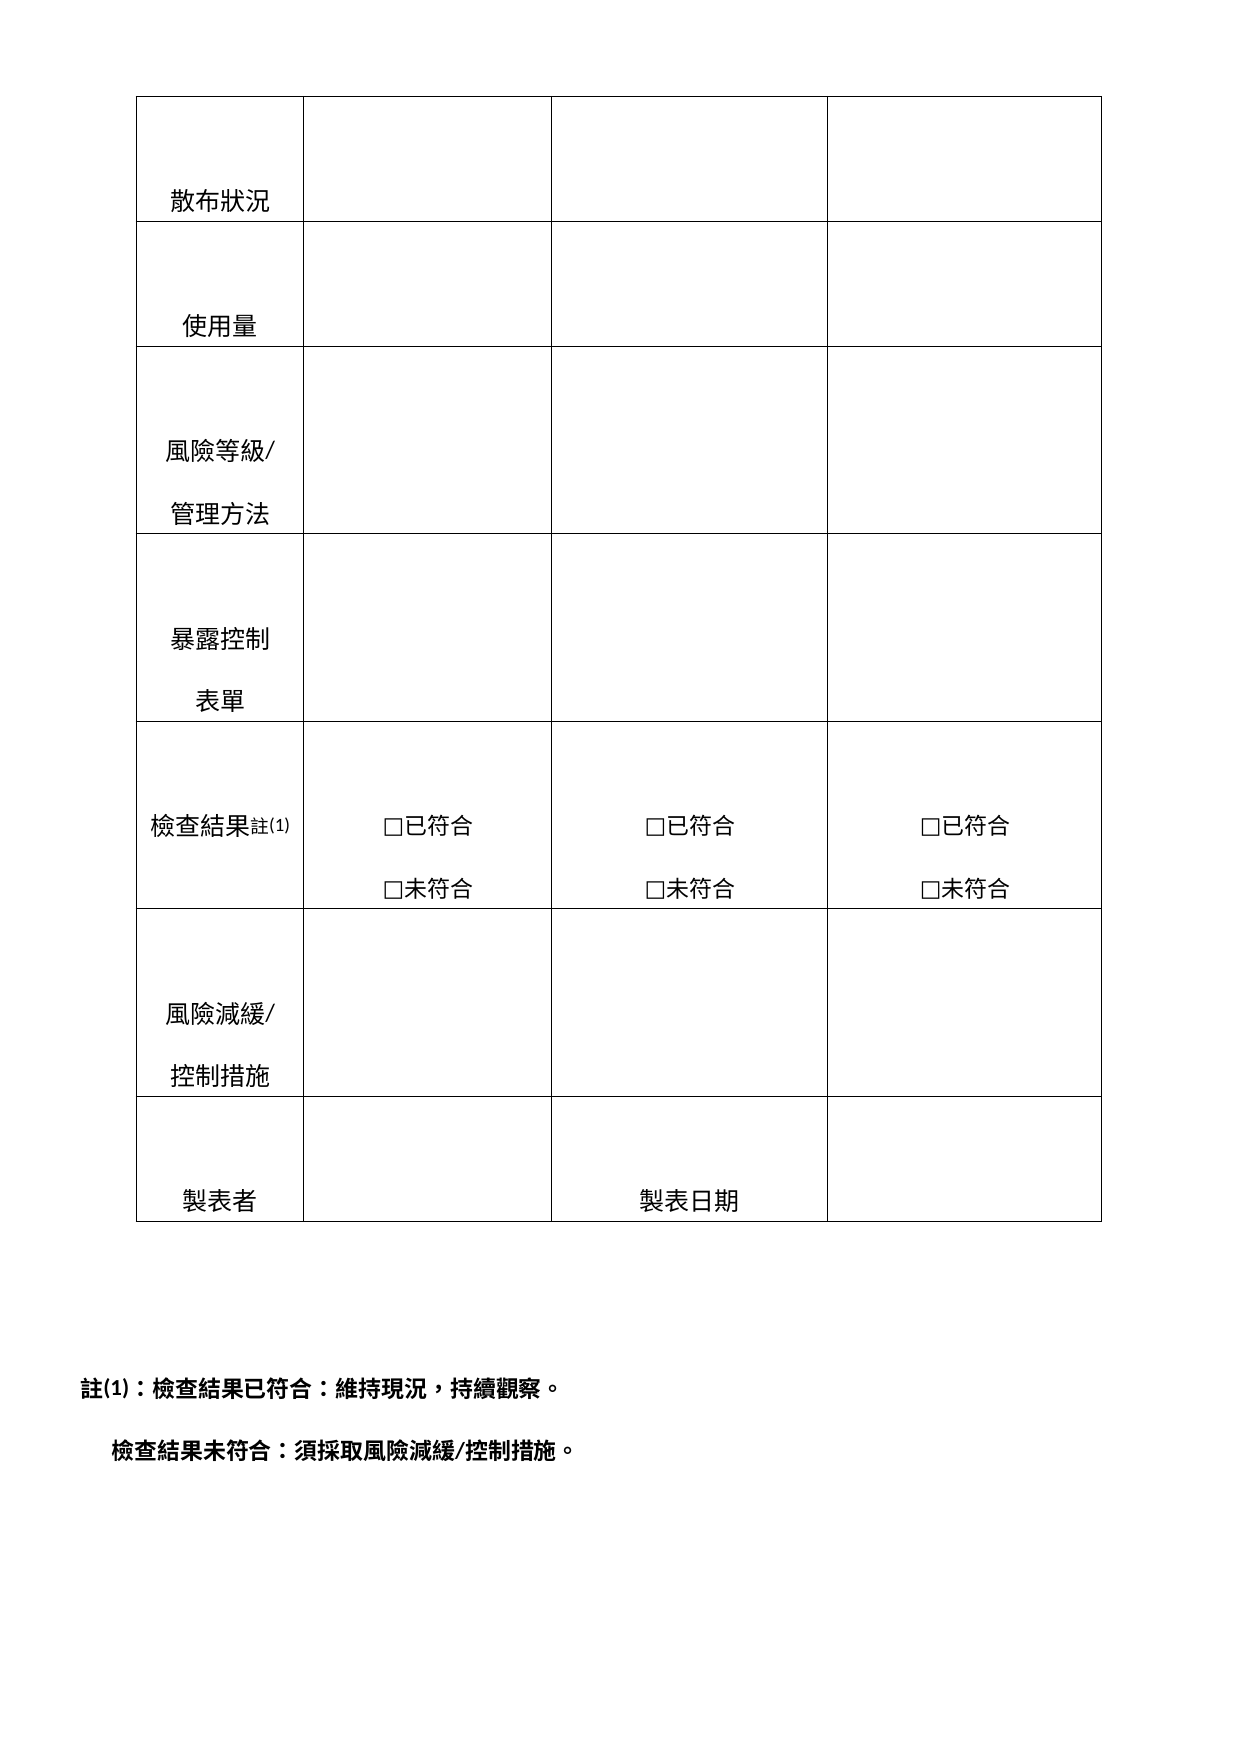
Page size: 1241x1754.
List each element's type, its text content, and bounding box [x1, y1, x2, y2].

table_cell [828, 909, 1101, 1096]
table_cell [304, 1097, 551, 1221]
table_cell [1102, 908, 1108, 1096]
table_cell [1102, 533, 1108, 721]
table_cell 風險減緩/ 控制措施 [137, 909, 303, 1096]
table_cell [132, 721, 136, 908]
table_cell [828, 222, 1101, 346]
table_cell [132, 1096, 136, 1221]
table_cell □已符合 □未符合 [304, 722, 551, 908]
table_cell □已符合 □未符合 [828, 722, 1101, 908]
table_cell [552, 534, 827, 721]
table_cell 製表者 [137, 1097, 303, 1221]
table_cell 風險等級/ 管理方法 [137, 347, 303, 533]
table_cell 製表日期 [552, 1097, 827, 1221]
table_cell [828, 347, 1101, 533]
table_cell [552, 909, 827, 1096]
table_cell [304, 909, 551, 1096]
table_cell [132, 96, 136, 221]
table_cell [828, 1097, 1101, 1221]
table_cell [304, 97, 551, 221]
table_cell [304, 222, 551, 346]
table_cell 使用量 [137, 222, 303, 346]
table_cell [132, 346, 136, 533]
table_cell 檢查結果註(1) [137, 722, 303, 908]
text 檢查結果未符合：須採取風險減緩/控制措施。 [75, 1408, 1165, 1471]
text 註(1)：檢查結果已符合：維持現況，持續觀察。 [75, 1346, 1165, 1408]
table_cell [828, 534, 1101, 721]
table_cell 暴露控制 表單 [137, 534, 303, 721]
table_cell [1102, 96, 1108, 221]
table_cell [132, 908, 136, 1096]
table_cell [1102, 221, 1108, 346]
table_cell 散布狀況 [137, 97, 303, 221]
table_cell [132, 221, 136, 346]
table_cell □已符合 □未符合 [552, 722, 827, 908]
table_cell [552, 97, 827, 221]
table_cell [1102, 346, 1108, 533]
table_cell [1102, 1096, 1108, 1221]
table_cell [1102, 721, 1108, 908]
table_cell [304, 534, 551, 721]
table_cell [552, 222, 827, 346]
table_cell [132, 533, 136, 721]
table_cell [828, 97, 1101, 221]
table_cell [552, 347, 827, 533]
table_cell [304, 347, 551, 533]
